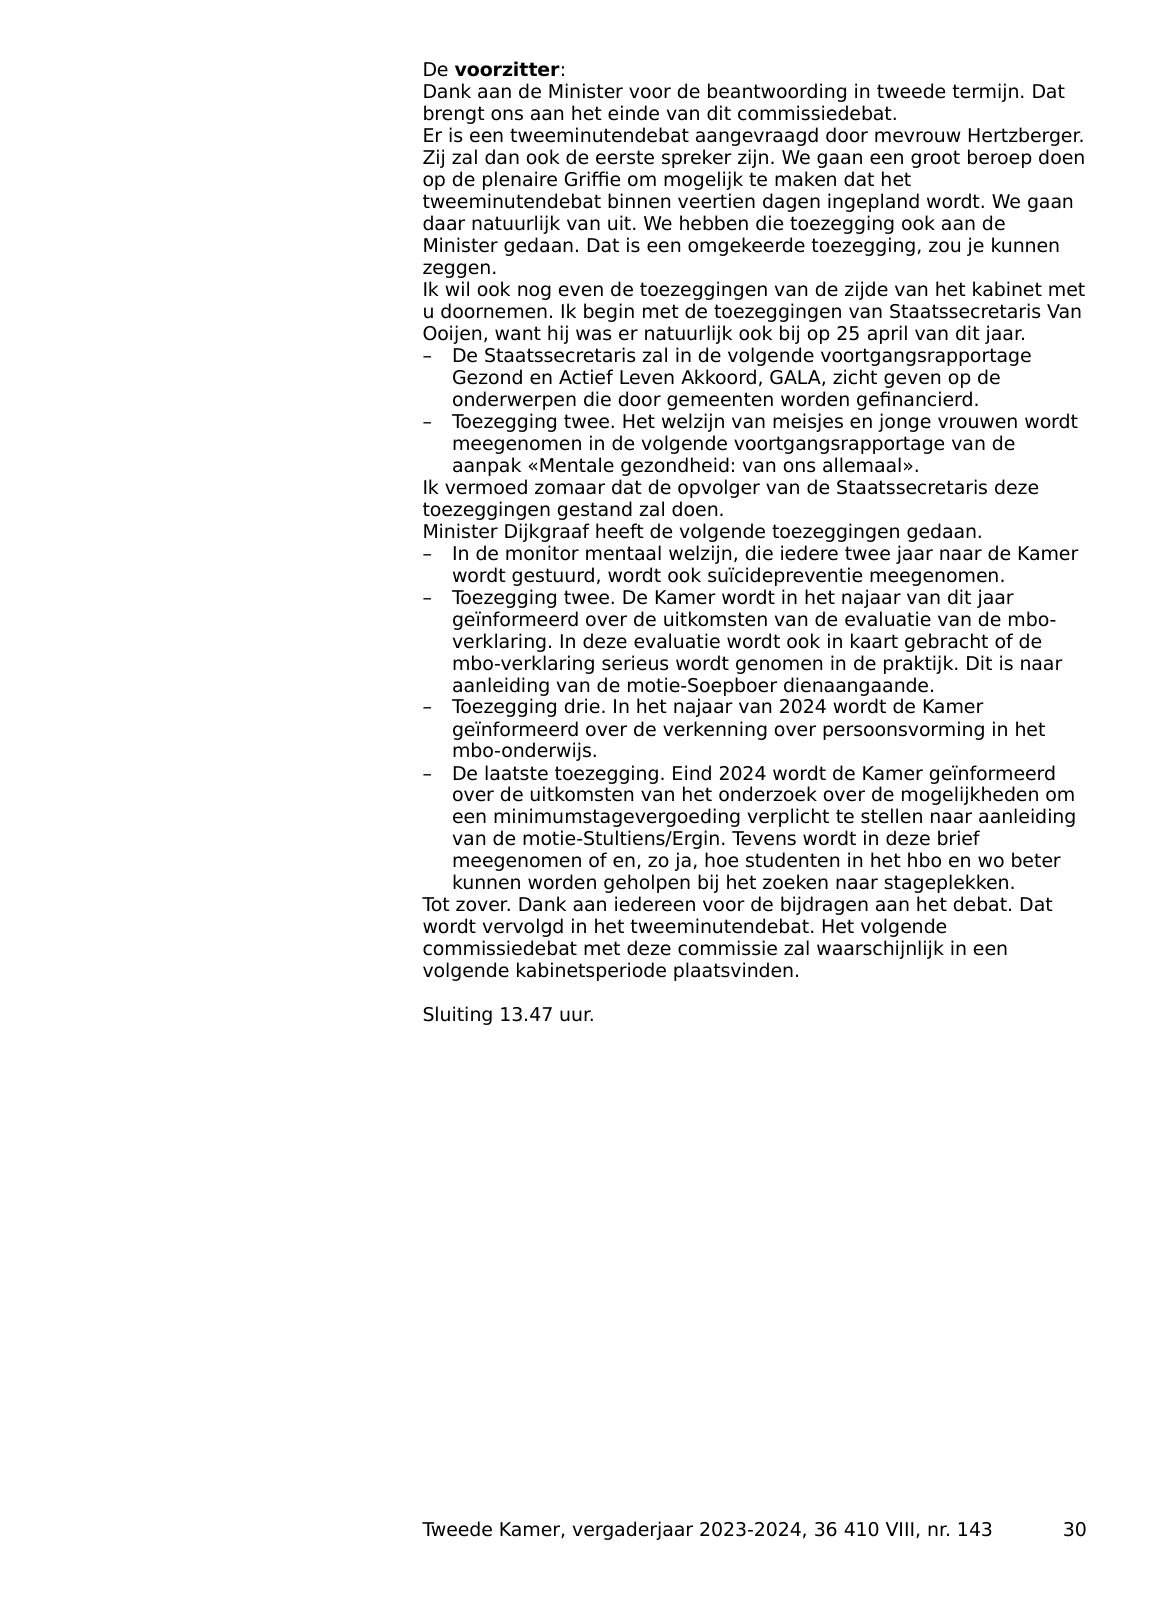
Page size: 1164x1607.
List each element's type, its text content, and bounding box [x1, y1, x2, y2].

text Sluiting 13.47 uur. [422, 1004, 1087, 1026]
text Tot zover. Dank aan iedereen voor de bijdragen aan het debat. Dat wordt vervolgd in het tweeminutendebat. Het volgende commissiedebat met deze commissie zal waarschijnlijk in een volgende kabinetsperiode plaatsvinden. [422, 894, 1087, 982]
text Er is een tweeminutendebat aangevraagd door mevrouw Hertzberger. Zij zal dan ook de eerste spreker zijn. We gaan een groot beroep doen op de plenaire Griffie om mogelijk te maken dat het tweeminutendebat binnen veertien dagen ingepland wordt. We gaan daar natuurlijk van uit. We hebben die toezegging ook aan de Minister gedaan. Dat is een omgekeerde toezegging, zou je kunnen zeggen. [422, 125, 1087, 279]
text – De laatste toezegging. Eind 2024 wordt de Kamer geïnformeerd over de uitkomsten van het onderzoek over de mogelijkheden om een minimumstagevergoeding verplicht te stellen naar aanleiding van de motie-Stultiens/Ergin. Tevens wordt in deze brief meegenomen of en, zo ja, hoe studenten in het hbo en wo beter kunnen worden geholpen bij het zoeken naar stageplekken. [422, 762, 1087, 894]
text – Toezegging twee. Het welzijn van meisjes en jonge vrouwen wordt meegenomen in de volgende voortgangsrapportage van de aanpak «Mentale gezondheid: van ons allemaal». [422, 411, 1087, 477]
text Minister Dijkgraaf heeft de volgende toezeggingen gedaan. [422, 521, 1087, 543]
text Dank aan de Minister voor de beantwoording in tweede termijn. Dat brengt ons aan het einde van dit commissiedebat. [422, 81, 1087, 125]
text – In de monitor mentaal welzijn, die iedere twee jaar naar de Kamer wordt gestuurd, wordt ook suïcidepreventie meegenomen. [422, 543, 1087, 587]
text Ik vermoed zomaar dat de opvolger van de Staatssecretaris deze toezeggingen gestand zal doen. [422, 477, 1087, 521]
text – Toezegging twee. De Kamer wordt in het najaar van dit jaar geïnformeerd over de uitkomsten van de evaluatie van de mbo-verklaring. In deze evaluatie wordt ook in kaart gebracht of de mbo-verklaring serieus wordt genomen in de praktijk. Dit is naar aanleiding van de motie-Soepboer dienaangaande. [422, 587, 1087, 696]
text De voorzitter: [422, 59, 1087, 81]
text Ik wil ook nog even de toezeggingen van de zijde van het kabinet met u doornemen. Ik begin met de toezeggingen van Staatssecretaris Van Ooijen, want hij was er natuurlijk ook bij op 25 april van dit jaar. [422, 279, 1087, 345]
text – Toezegging drie. In het najaar van 2024 wordt de Kamer geïnformeerd over de verkenning over persoonsvorming in het mbo-onderwijs. [422, 696, 1087, 762]
text – De Staatssecretaris zal in de volgende voortgangsrapportage Gezond en Actief Leven Akkoord, GALA, zicht geven op de onderwerpen die door gemeenten worden gefinancierd. [422, 345, 1087, 411]
